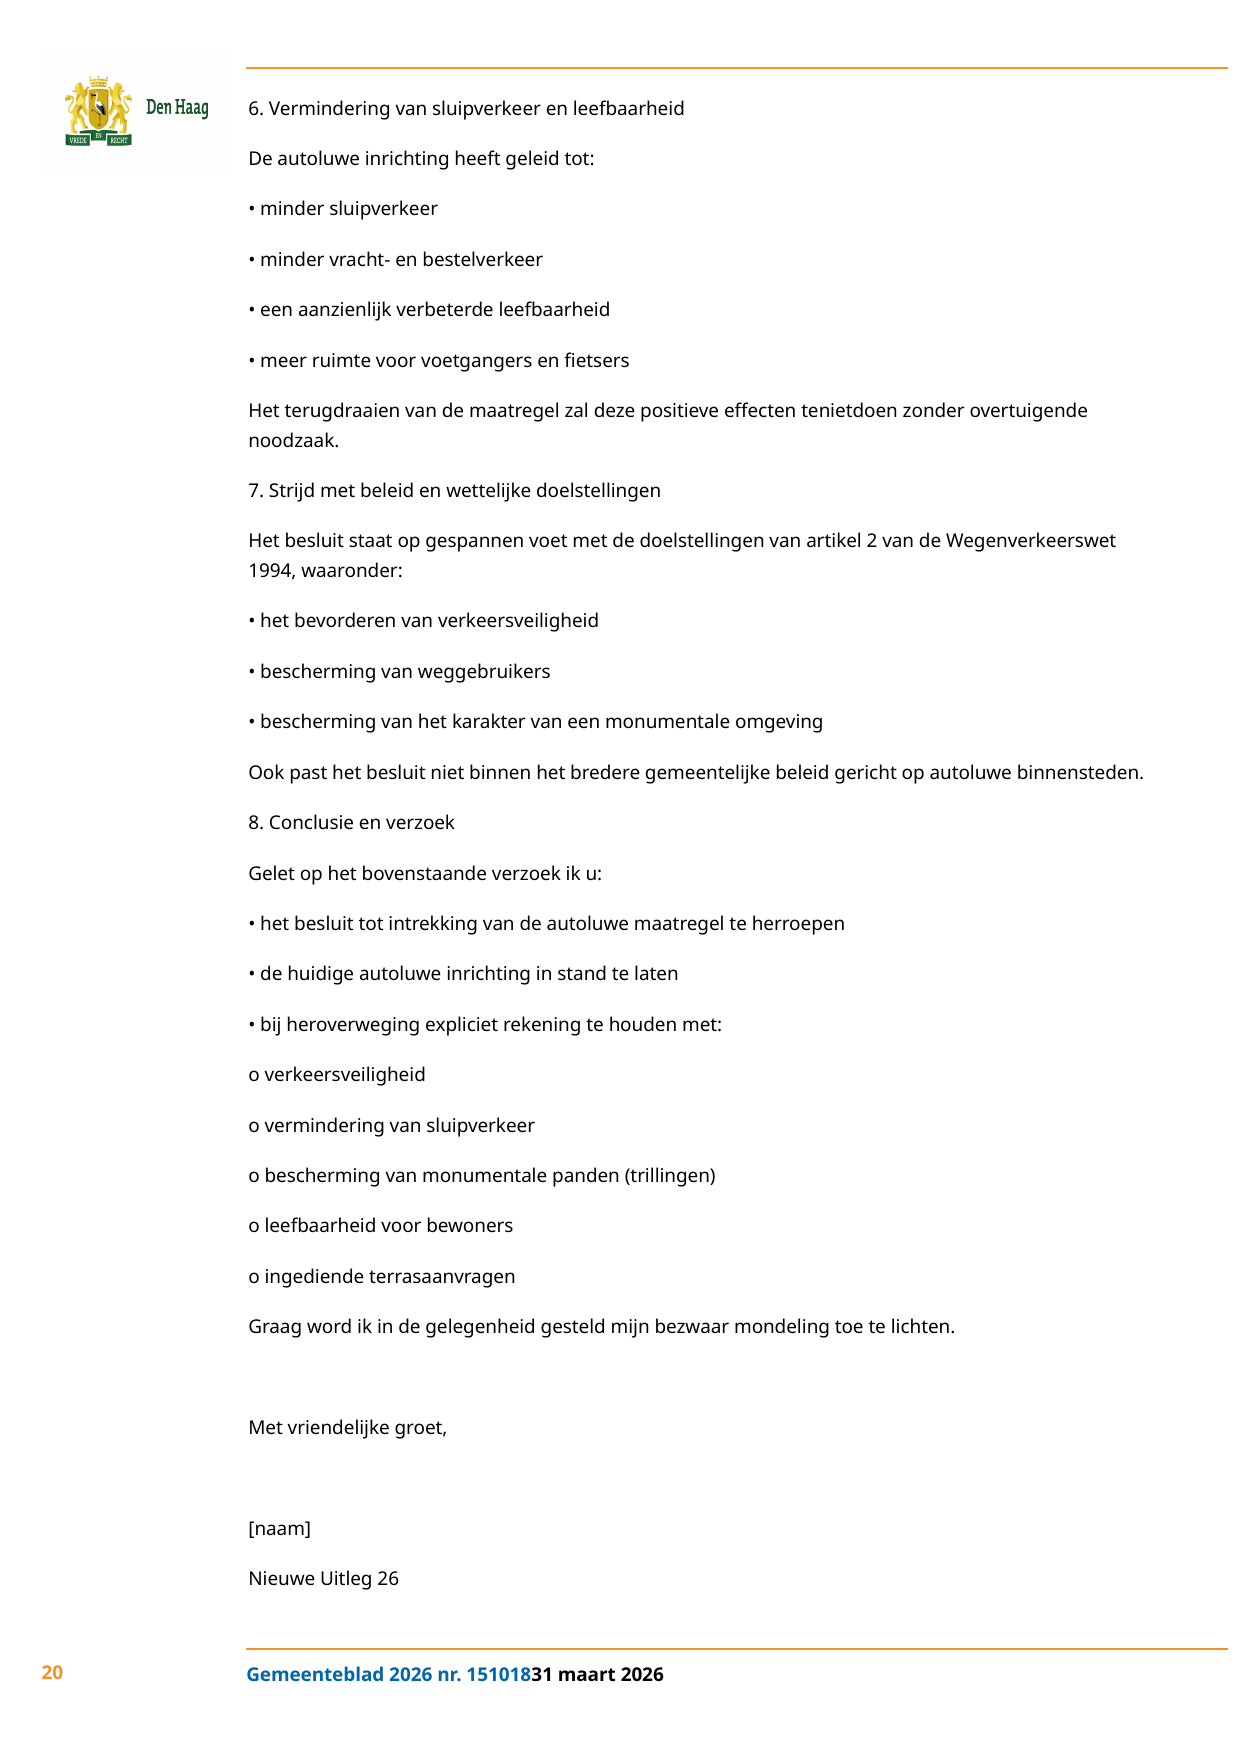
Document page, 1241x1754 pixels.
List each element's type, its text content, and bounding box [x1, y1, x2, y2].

text o verkeersveiligheid [248, 1061, 1152, 1087]
text • minder vracht- en bestelverkeer [248, 246, 1152, 272]
text Gelet op het bovenstaande verzoek ik u: [248, 860, 1152, 886]
text 7. Strijd met beleid en wettelijke doelstellingen [248, 477, 1152, 503]
text • minder sluipverkeer [248, 196, 1152, 221]
text • het bevorderen van verkeersveiligheid [248, 608, 1152, 633]
text o ingediende terrasaanvragen [248, 1263, 1152, 1289]
text o bescherming van monumentale panden (trillingen) [248, 1162, 1152, 1188]
text 8. Conclusie en verzoek [248, 809, 1152, 835]
text • een aanzienlijk verbeterde leefbaarheid [248, 296, 1152, 322]
text De autoluwe inrichting heeft geleid tot: [248, 145, 1152, 171]
text o leefbaarheid voor bewoners [248, 1213, 1152, 1238]
text • bescherming van het karakter van een monumentale omgeving [248, 708, 1152, 734]
text Het besluit staat op gespannen voet met de doelstellingen van artikel 2 van de Wegenverkeerswet 1994, waaronder: [248, 528, 1152, 583]
text Met vriendelijke groet, [248, 1414, 1152, 1440]
text Ook past het besluit niet binnen het bredere gemeentelijke beleid gericht op autoluwe binnensteden. [248, 759, 1152, 785]
text • bij heroverweging expliciet rekening te houden met: [248, 1011, 1152, 1037]
text [naam] [248, 1515, 1152, 1541]
picture [41, 47, 231, 172]
text Graag word ik in de gelegenheid gesteld mijn bezwaar mondeling toe te lichten. [248, 1313, 1152, 1339]
text Het terugdraaien van de maatregel zal deze positieve effecten tenietdoen zonder overtuigende noodzaak. [248, 397, 1152, 453]
text Nieuwe Uitleg 26 [248, 1566, 1152, 1591]
text • de huidige autoluwe inrichting in stand te laten [248, 961, 1152, 986]
text 6. Vermindering van sluipverkeer en leefbaarheid [248, 95, 1152, 121]
text • bescherming van weggebruikers [248, 658, 1152, 684]
text • het besluit tot intrekking van de autoluwe maatregel te herroepen [248, 910, 1152, 936]
text o vermindering van sluipverkeer [248, 1112, 1152, 1138]
text • meer ruimte voor voetgangers en fietsers [248, 347, 1152, 373]
